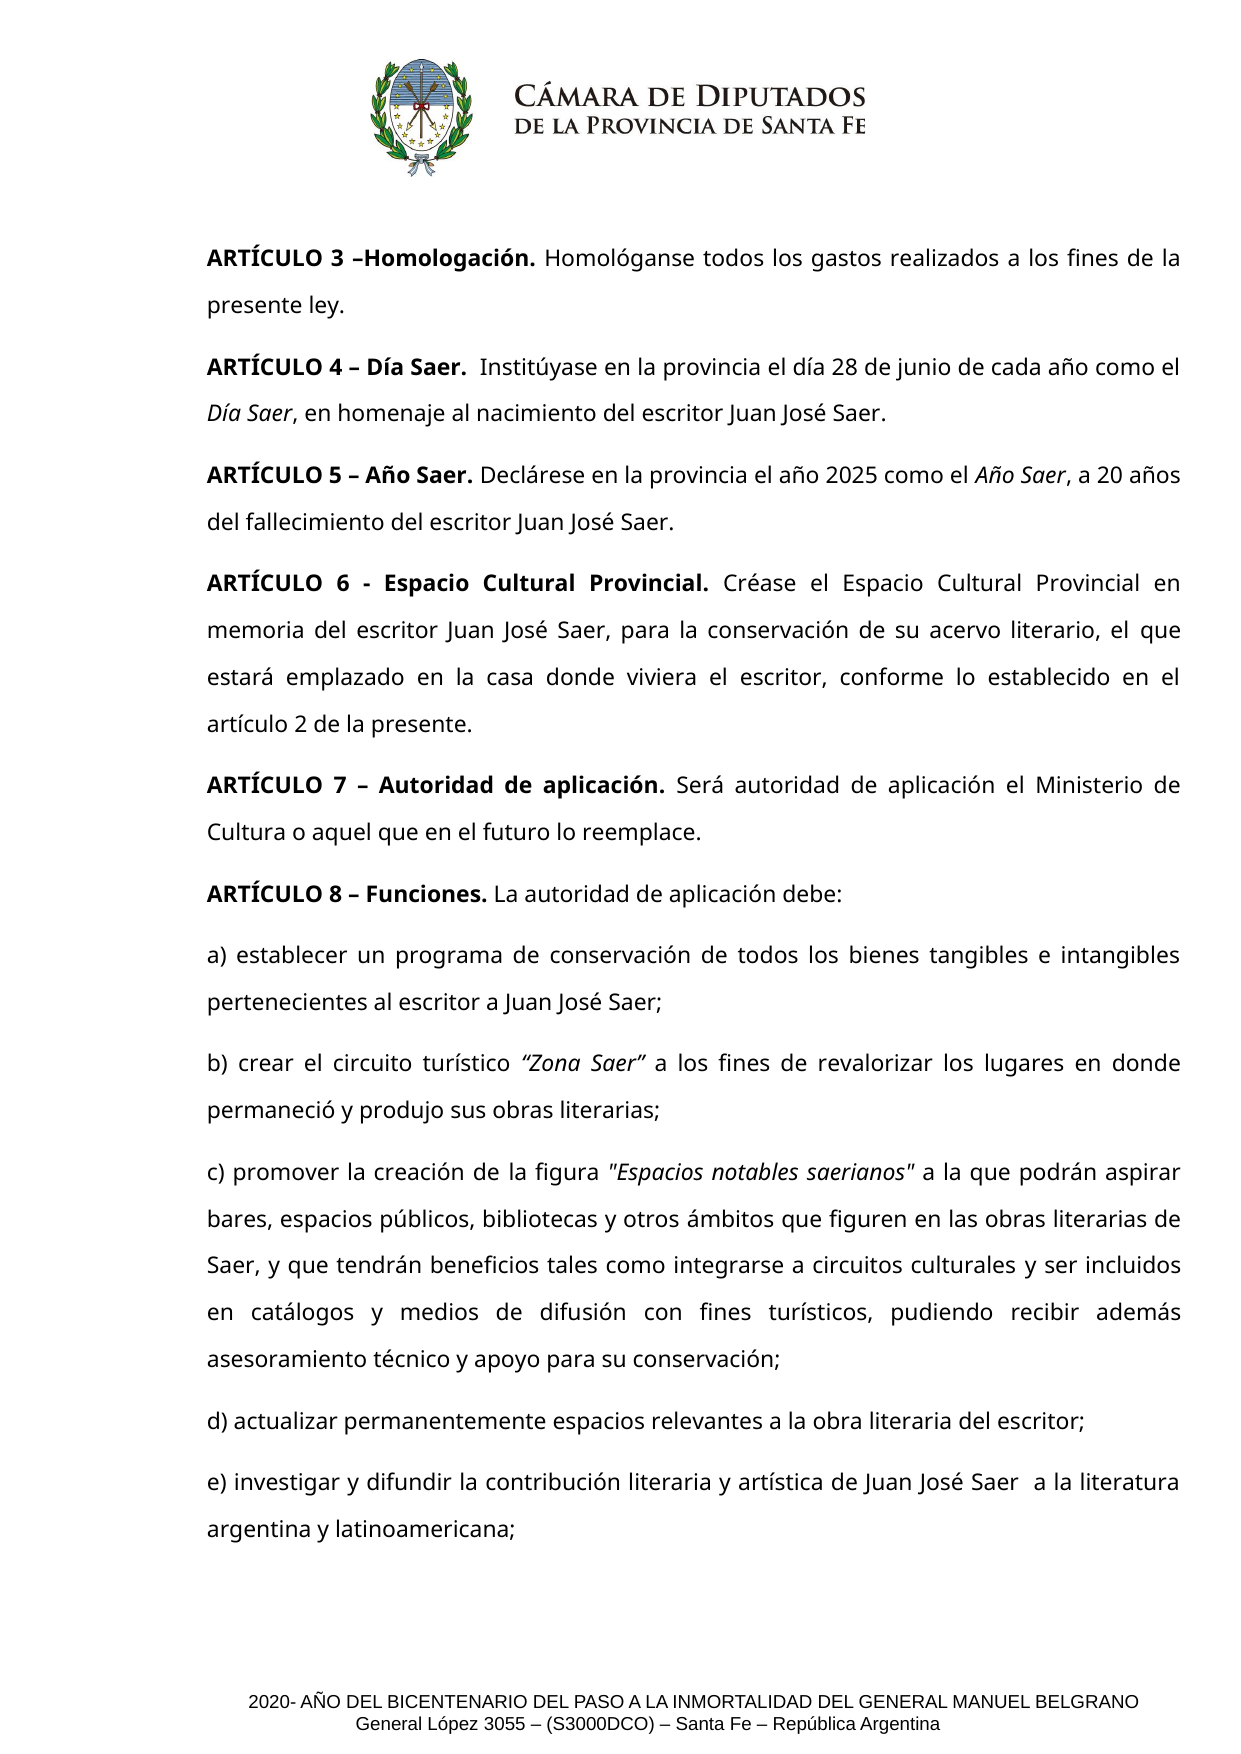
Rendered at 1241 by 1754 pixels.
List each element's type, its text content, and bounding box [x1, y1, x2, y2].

text a) establecer un programa de conservación de todos los bienes tangibles e intangibles pertenecientes al escritor a Juan José Saer; [207, 939, 1181, 1017]
text ARTÍCULO 3 –Homologación. Homológanse todos los gastos realizados a los fines de la presente ley. [207, 242, 1181, 320]
text ARTÍCULO 4 – Día Saer. Institúyase en la provincia el día 28 de junio de cada año como el Día Saer, en homenaje al nacimiento del escritor Juan José Saer. [207, 351, 1181, 429]
text e) investigar y difundir la contribución literaria y artística de Juan José Saer a la literatura argentina y latinoamericana; [207, 1466, 1181, 1544]
text ARTÍCULO 5 – Año Saer. Declárese en la provincia el año 2025 como el Año Saer, a 20 años del fallecimiento del escritor Juan José Saer. [207, 459, 1181, 537]
text d) actualizar permanentemente espacios relevantes a la obra literaria del escritor; [207, 1405, 1181, 1436]
picture [370, 59, 866, 181]
text b) crear el circuito turístico “Zona Saer” a los fines de revalorizar los lugares en donde permaneció y produjo sus obras literarias; [207, 1047, 1181, 1126]
text ARTÍCULO 8 – Funciones. La autoridad de aplicación debe: [207, 878, 1181, 909]
text c) promover la creación de la figura "Espacios notables saerianos" a la que podrán aspirar bares, espacios públicos, bibliotecas y otros ámbitos que figuren en las obras literarias de Saer, y que tendrán beneficios tales como integrarse a circuitos culturales y ser incluidos en catálogos y medios de difusión con fines turísticos, pudiendo recibir además asesoramiento técnico y apoyo para su conservación; [207, 1156, 1181, 1374]
text ARTÍCULO 6 - Espacio Cultural Provincial. Créase el Espacio Cultural Provincial en memoria del escritor Juan José Saer, para la conservación de su acervo literario, el que estará emplazado en la casa donde viviera el escritor, conforme lo establecido en el artículo 2 de la presente. [207, 567, 1181, 739]
text ARTÍCULO 7 – Autoridad de aplicación. Será autoridad de aplicación el Ministerio de Cultura o aquel que en el futuro lo reemplace. [207, 769, 1181, 847]
